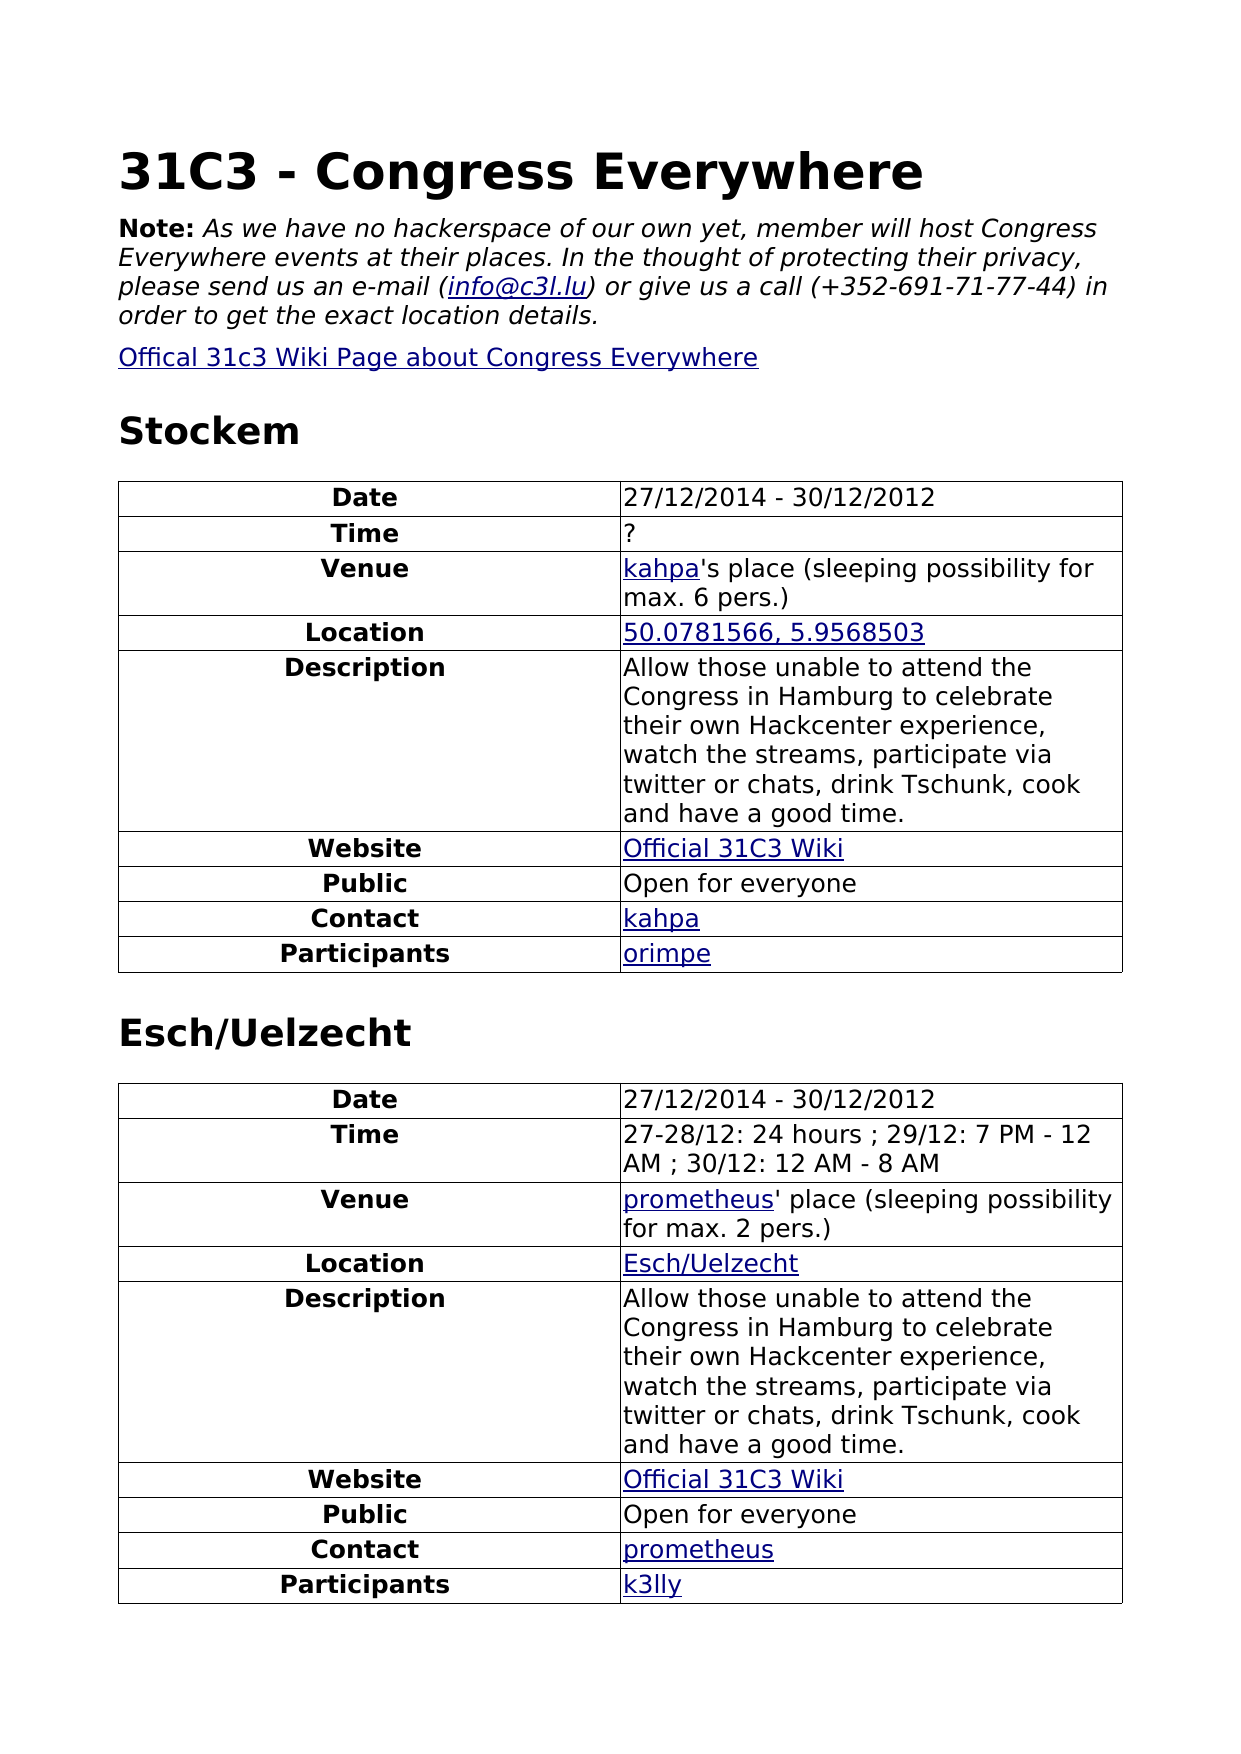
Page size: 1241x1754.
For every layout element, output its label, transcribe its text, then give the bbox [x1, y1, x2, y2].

table_header 27/12/2014 - 30/12/2012 [621, 482, 1122, 516]
table_cell k3lly [621, 1569, 1122, 1602]
table_cell ? [621, 517, 1122, 551]
table_cell Participants [119, 937, 620, 972]
table_cell Esch/Uelzecht [621, 1247, 1122, 1281]
text Offical 31c3 Wiki Page about Congress Everywhere [118, 343, 1122, 372]
subtitle Esch/Uelzecht [118, 1011, 1122, 1055]
table_cell Location [119, 1247, 620, 1281]
table_cell Website [119, 832, 620, 866]
table_cell Description [119, 651, 620, 831]
subtitle Stockem [118, 410, 1122, 453]
table_cell prometheus' place (sleeping possibility for max. 2 pers.) [621, 1183, 1122, 1246]
table_header Date [119, 1084, 620, 1117]
table_cell Venue [119, 552, 620, 615]
table_cell Public [119, 867, 620, 901]
table_cell Official 31C3 Wiki [621, 832, 1122, 866]
table_cell Public [119, 1498, 620, 1532]
table_header 27/12/2014 - 30/12/2012 [621, 1084, 1122, 1117]
table_cell Location [119, 616, 620, 650]
table_cell 50.0781566, 5.9568503 [621, 616, 1122, 650]
table_header Date [119, 482, 620, 516]
table_cell Time [119, 517, 620, 551]
table_cell Venue [119, 1183, 620, 1246]
table_cell Description [119, 1282, 620, 1462]
table_cell Contact [119, 902, 620, 936]
table_cell prometheus [621, 1533, 1122, 1567]
table_cell Participants [119, 1569, 620, 1602]
table_cell kahpa [621, 902, 1122, 936]
table_cell Official 31C3 Wiki [621, 1463, 1122, 1497]
table_cell kahpa's place (sleeping possibility for max. 6 pers.) [621, 552, 1122, 615]
table_cell Website [119, 1463, 620, 1497]
table_cell Allow those unable to attend the Congress in Hamburg to celebrate their own Hackcenter experience, watch the streams, participate via twitter or chats, drink Tschunk, cook and have a good time. [621, 651, 1122, 831]
table_cell 27-28/12: 24 hours ; 29/12: 7 PM - 12 AM ; 30/12: 12 AM - 8 AM [621, 1119, 1122, 1182]
table_cell Time [119, 1119, 620, 1182]
subtitle 31C3 - Congress Everywhere [118, 143, 1122, 201]
table_cell Open for everyone [621, 867, 1122, 901]
table_cell orimpe [621, 937, 1122, 972]
table_cell Contact [119, 1533, 620, 1567]
text Note: As we have no hackerspace of our own yet, member will host Congress Everywhere events at their places. In the thought of protecting their privacy, please send us an e-mail (info@c3l.lu) or give us a call (+352-691-71-77-44) in order to get the exact location details. [118, 214, 1122, 331]
table_cell Open for everyone [621, 1498, 1122, 1532]
table_cell Allow those unable to attend the Congress in Hamburg to celebrate their own Hackcenter experience, watch the streams, participate via twitter or chats, drink Tschunk, cook and have a good time. [621, 1282, 1122, 1462]
